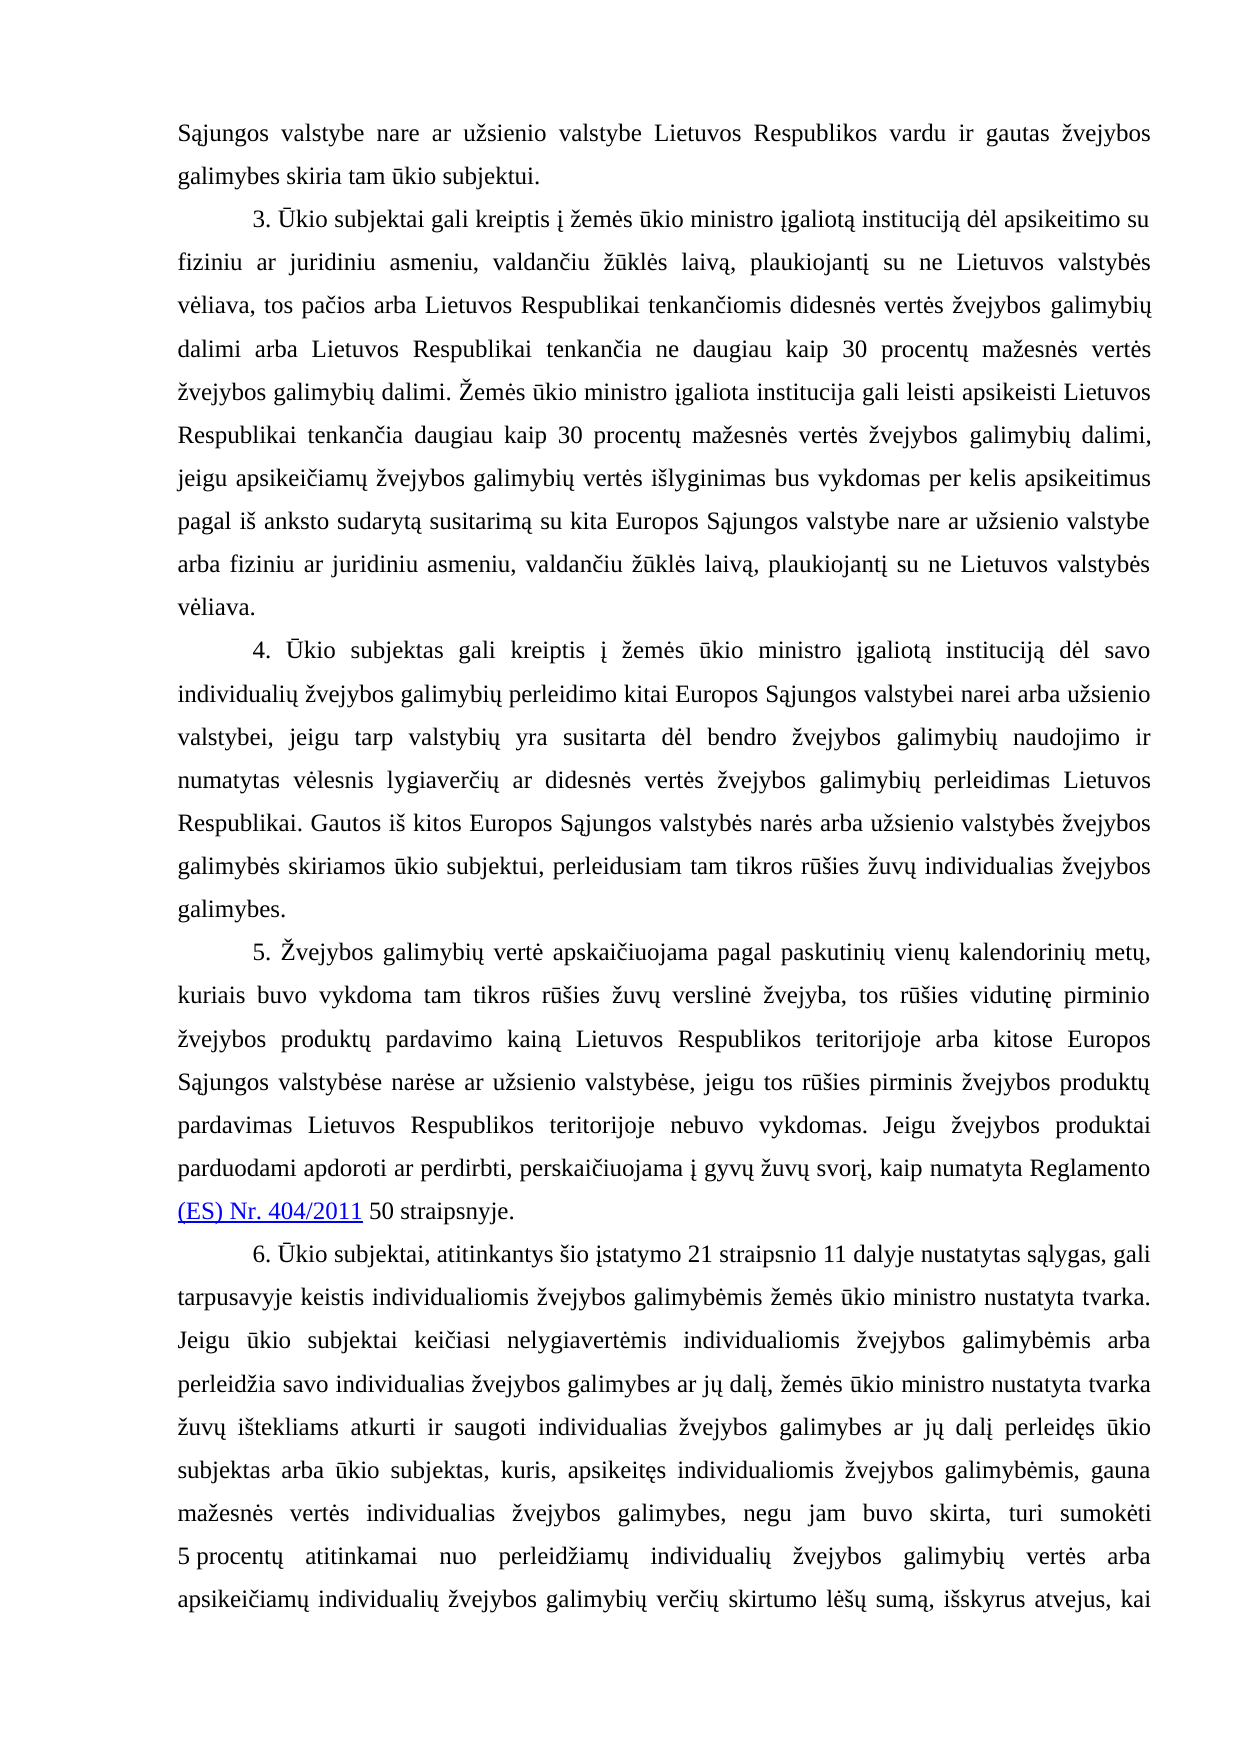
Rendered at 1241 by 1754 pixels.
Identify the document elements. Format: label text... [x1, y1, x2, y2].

text 4. Ūkio subjektas gali kreiptis į žemės ūkio ministro įgaliotą instituciją dėl savo individualių žvejybos galimybių perleidimo kitai Europos Sąjungos valstybei narei arba užsienio valstybei, jeigu tarp valstybių yra susitarta dėl bendro žvejybos galimybių naudojimo ir numatytas vėlesnis lygiaverčių ar didesnės vertės žvejybos galimybių perleidimas Lietuvos Respublikai. Gautos iš kitos Europos Sąjungos valstybės narės arba užsienio valstybės žvejybos galimybės skiriamos ūkio subjektui, perleidusiam tam tikros rūšies žuvų individualias žvejybos galimybes. [177, 636, 1152, 923]
text Sąjungos valstybe nare ar užsienio valstybe Lietuvos Respublikos vardu ir gautas žvejybos galimybes skiria tam ūkio subjektui. [177, 118, 1152, 190]
text 6. Ūkio subjektai, atitinkantys šio įstatymo 21 straipsnio 11 dalyje nustatytas sąlygas, gali tarpusavyje keistis individualiomis žvejybos galimybėmis žemės ūkio ministro nustatyta tvarka. Jeigu ūkio subjektai keičiasi nelygiavertėmis individualiomis žvejybos galimybėmis arba perleidžia savo individualias žvejybos galimybes ar jų dalį, žemės ūkio ministro nustatyta tvarka žuvų ištekliams atkurti ir saugoti individualias žvejybos galimybes ar jų dalį perleidęs ūkio subjektas arba ūkio subjektas, kuris, apsikeitęs individualiomis žvejybos galimybėmis, gauna mažesnės vertės individualias žvejybos galimybes, negu jam buvo skirta, turi sumokėti 5 procentų atitinkamai nuo perleidžiamų individualių žvejybos galimybių vertės arba apsikeičiamų individualių žvejybos galimybių verčių skirtumo lėšų sumą, išskyrus atvejus, kai [177, 1239, 1152, 1613]
text 5. Žvejybos galimybių vertė apskaičiuojama pagal paskutinių vienų kalendorinių metų, kuriais buvo vykdoma tam tikros rūšies žuvų verslinė žvejyba, tos rūšies vidutinę pirminio žvejybos produktų pardavimo kainą Lietuvos Respublikos teritorijoje arba kitose Europos Sąjungos valstybėse narėse ar užsienio valstybėse, jeigu tos rūšies pirminis žvejybos produktų pardavimas Lietuvos Respublikos teritorijoje nebuvo vykdomas. Jeigu žvejybos produktai parduodami apdoroti ar perdirbti, perskaičiuojama į gyvų žuvų svorį, kaip numatyta Reglamento (ES) Nr. 404/2011 50 straipsnyje. [177, 937, 1152, 1225]
text 3. Ūkio subjektai gali kreiptis į žemės ūkio ministro įgaliotą instituciją dėl apsikeitimo su fiziniu ar juridiniu asmeniu, valdančiu žūklės laivą, plaukiojantį su ne Lietuvos valstybės vėliava, tos pačios arba Lietuvos Respublikai tenkančiomis didesnės vertės žvejybos galimybių dalimi arba Lietuvos Respublikai tenkančia ne daugiau kaip 30 procentų mažesnės vertės žvejybos galimybių dalimi. Žemės ūkio ministro įgaliota institucija gali leisti apsikeisti Lietuvos Respublikai tenkančia daugiau kaip 30 procentų mažesnės vertės žvejybos galimybių dalimi, jeigu apsikeičiamų žvejybos galimybių vertės išlyginimas bus vykdomas per kelis apsikeitimus pagal iš anksto sudarytą susitarimą su kita Europos Sąjungos valstybe nare ar užsienio valstybe arba fiziniu ar juridiniu asmeniu, valdančiu žūklės laivą, plaukiojantį su ne Lietuvos valstybės vėliava. [177, 204, 1152, 621]
